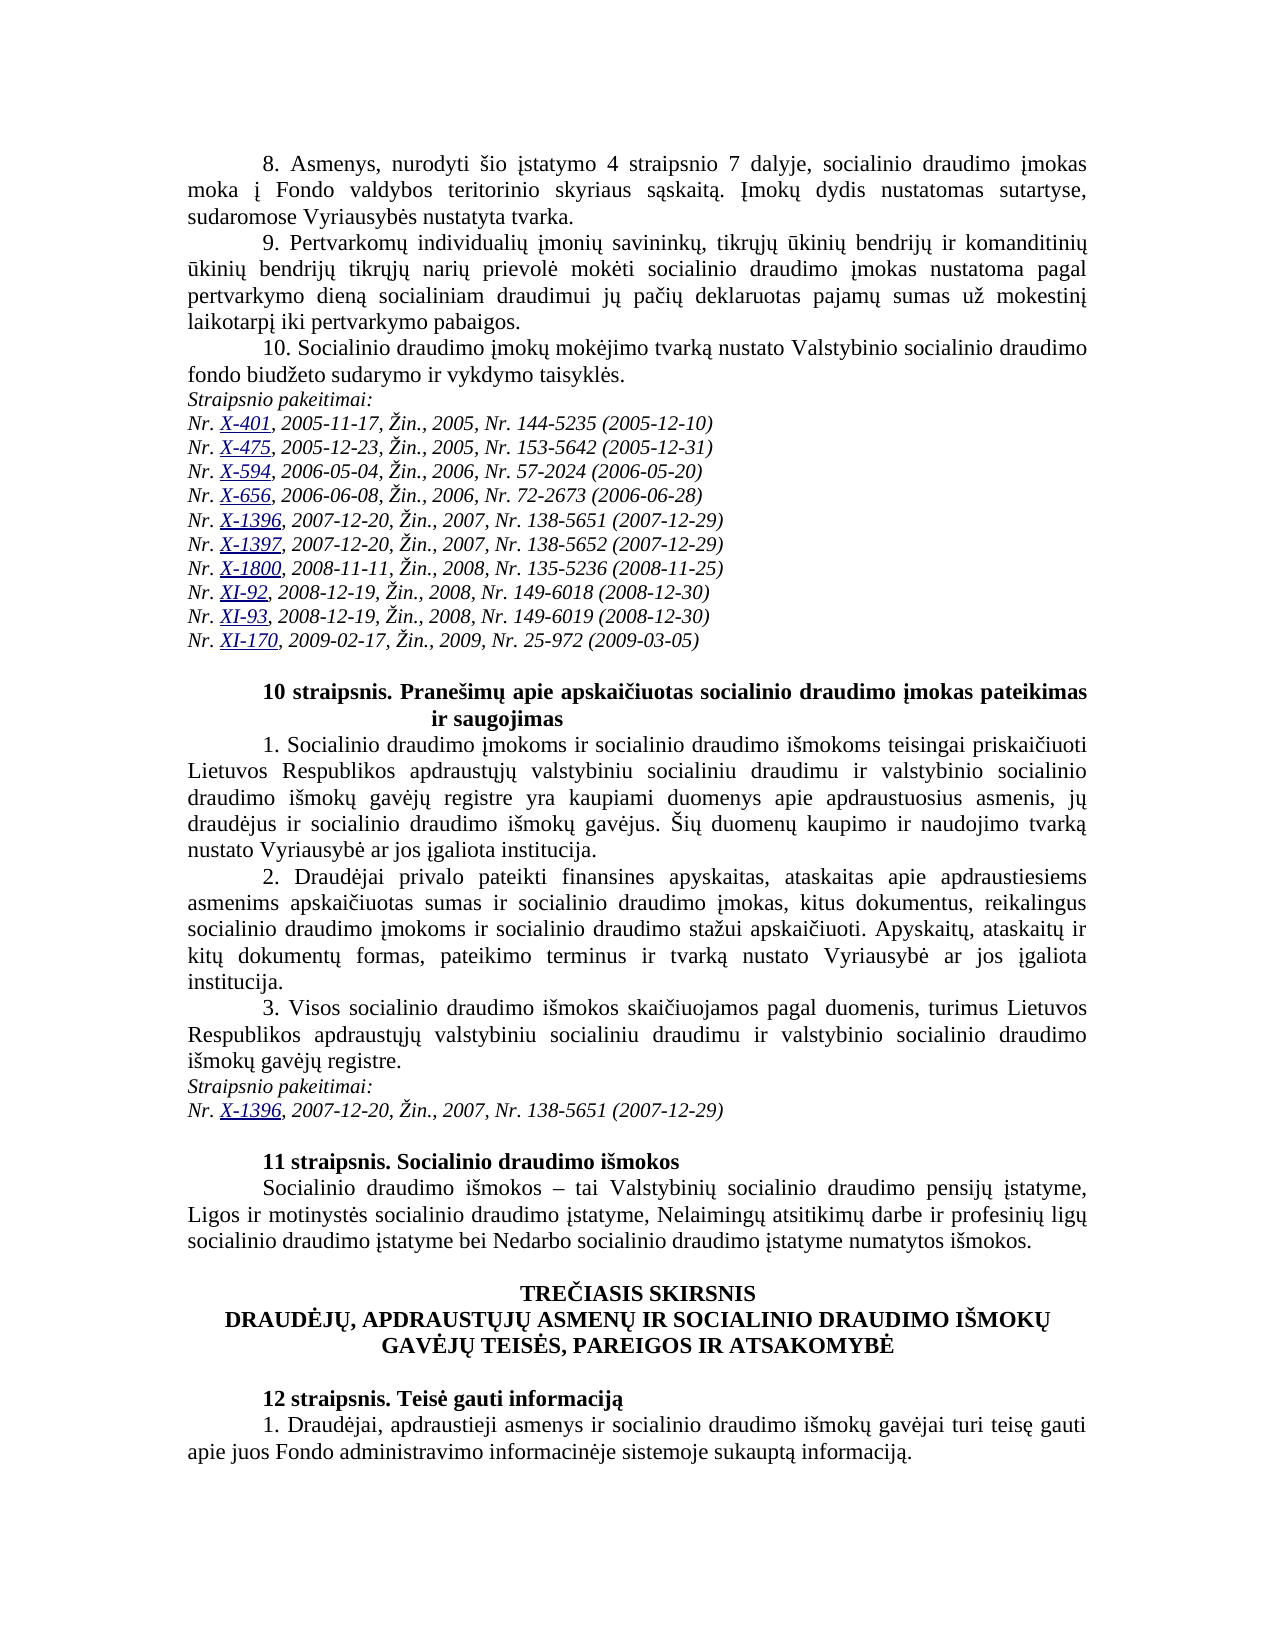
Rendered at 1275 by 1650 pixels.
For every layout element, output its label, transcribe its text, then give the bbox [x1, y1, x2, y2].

text 1. Draudėjai, apdraustieji asmenys ir socialinio draudimo išmokų gavėjai turi teisę gauti apie juos Fondo administravimo informacinėje sistemoje sukauptą informaciją. [187, 1412, 1088, 1464]
text Draudėjų, apdraustųjų ASMENŲ ir SOCIALINIO DRAUDIMO išmokų gavėjų teisės, PAREIGOS ir atsakomybė [187, 1306, 1088, 1359]
text Nr. X-475, 2005-12-23, Žin., 2005, Nr. 153-5642 (2005-12-31) [187, 435, 1088, 459]
text Nr. X-656, 2006-06-08, Žin., 2006, Nr. 72-2673 (2006-06-28) [187, 483, 1088, 507]
text Nr. X-1396, 2007-12-20, Žin., 2007, Nr. 138-5651 (2007-12-29) [187, 507, 1088, 532]
text Straipsnio pakeitimai: [187, 1073, 1088, 1098]
text Nr. XI-170, 2009-02-17, Žin., 2009, Nr. 25-972 (2009-03-05) [187, 628, 1087, 652]
text Nr. X-1397, 2007-12-20, Žin., 2007, Nr. 138-5652 (2007-12-29) [187, 532, 1087, 556]
text 8. Asmenys, nurodyti šio įstatymo 4 straipsnio 7 dalyje, socialinio draudimo įmokas moka į Fondo valdybos teritorinio skyriaus sąskaitą. Įmokų dydis nustatomas sutartyse, sudaromose Vyriausybės nustatyta tvarka. [187, 150, 1088, 229]
text Nr. X-1396, 2007-12-20, Žin., 2007, Nr. 138-5651 (2007-12-29) [187, 1098, 1088, 1122]
text 12 straipsnis. Teisė gauti informaciją [187, 1385, 1088, 1412]
text Nr. X-594, 2006-05-04, Žin., 2006, Nr. 57-2024 (2006-05-20) [187, 459, 1088, 483]
text Socialinio draudimo išmokos – tai Valstybinių socialinio draudimo pensijų įstatyme, Ligos ir motinystės socialinio draudimo įstatyme, Nelaimingų atsitikimų darbe ir profesinių ligų socialinio draudimo įstatyme bei Nedarbo socialinio draudimo įstatyme numatytos išmokos. [187, 1174, 1088, 1253]
text 3. Visos socialinio draudimo išmokos skaičiuojamos pagal duomenis, turimus Lietuvos Respublikos apdraustųjų valstybiniu socialiniu draudimu ir valstybinio socialinio draudimo išmokų gavėjų registre. [187, 994, 1088, 1073]
text Nr. XI-93, 2008-12-19, Žin., 2008, Nr. 149-6019 (2008-12-30) [187, 604, 1087, 628]
text 11 straipsnis. Socialinio draudimo išmokos [187, 1148, 1088, 1174]
text 10. Socialinio draudimo įmokų mokėjimo tvarką nustato Valstybinio socialinio draudimo fondo biudžeto sudarymo ir vykdymo taisyklės. [187, 334, 1088, 387]
text Nr. X-1800, 2008-11-11, Žin., 2008, Nr. 135-5236 (2008-11-25) [187, 556, 1087, 580]
text Nr. X-401, 2005-11-17, Žin., 2005, Nr. 144-5235 (2005-12-10) [187, 411, 1088, 435]
text Nr. XI-92, 2008-12-19, Žin., 2008, Nr. 149-6018 (2008-12-30) [187, 580, 1087, 604]
text Straipsnio pakeitimai: [187, 387, 1088, 411]
subtitle TREČIASIS SKIRSNIS [187, 1280, 1088, 1306]
text 2. Draudėjai privalo pateikti finansines apyskaitas, ataskaitas apie apdraustiesiems asmenims apskaičiuotas sumas ir socialinio draudimo įmokas, kitus dokumentus, reikalingus socialinio draudimo įmokoms ir socialinio draudimo stažui apskaičiuoti. Apyskaitų, ataskaitų ir kitų dokumentų formas, pateikimo terminus ir tvarką nustato Vyriausybė ar jos įgaliota institucija. [187, 863, 1088, 994]
text 1. Socialinio draudimo įmokoms ir socialinio draudimo išmokoms teisingai priskaičiuoti Lietuvos Respublikos apdraustųjų valstybiniu socialiniu draudimu ir valstybinio socialinio draudimo išmokų gavėjų registre yra kaupiami duomenys apie apdraustuosius asmenis, jų draudėjus ir socialinio draudimo išmokų gavėjus. Šių duomenų kaupimo ir naudojimo tvarką nustato Vyriausybė ar jos įgaliota institucija. [187, 731, 1088, 863]
text 10 straipsnis. Pranešimų apie apskaičiuotas socialinio draudimo įmokas pateikimas ir saugojimas [262, 678, 1088, 731]
text 9. Pertvarkomų individualių įmonių savininkų, tikrųjų ūkinių bendrijų ir komanditinių ūkinių bendrijų tikrųjų narių prievolė mokėti socialinio draudimo įmokas nustatoma pagal pertvarkymo dieną socialiniam draudimui jų pačių deklaruotas pajamų sumas už mokestinį laikotarpį iki pertvarkymo pabaigos. [187, 229, 1088, 334]
